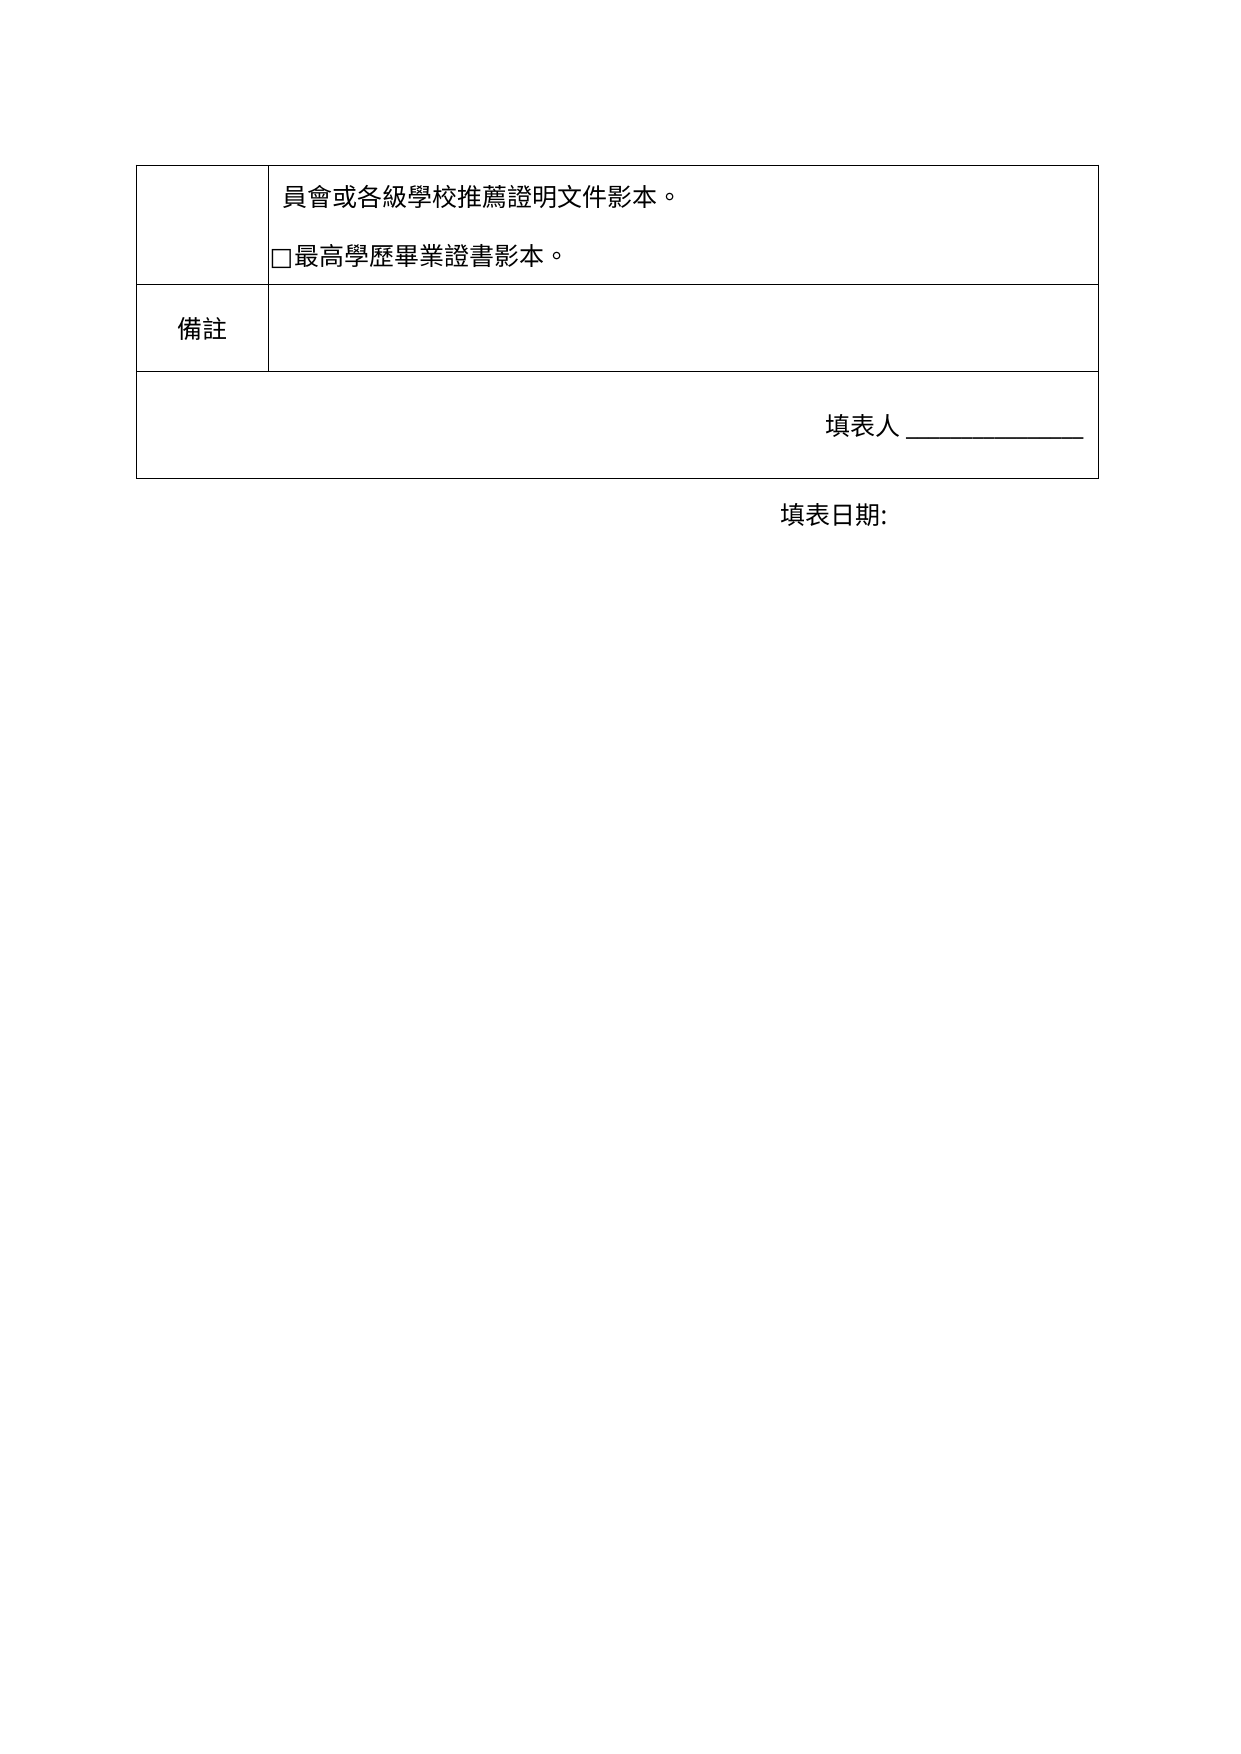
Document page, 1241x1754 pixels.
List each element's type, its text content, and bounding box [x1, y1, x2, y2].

table_cell [137, 166, 268, 284]
table_cell [269, 285, 1098, 371]
table_cell 備註 [137, 285, 268, 371]
table_cell 填表人 ________________ [137, 372, 1098, 478]
table_cell 填表日期: [136, 479, 1098, 549]
table_cell 員會或各級學校推薦證明文件影本。 □最高學歷畢業證書影本。 [269, 166, 1098, 284]
